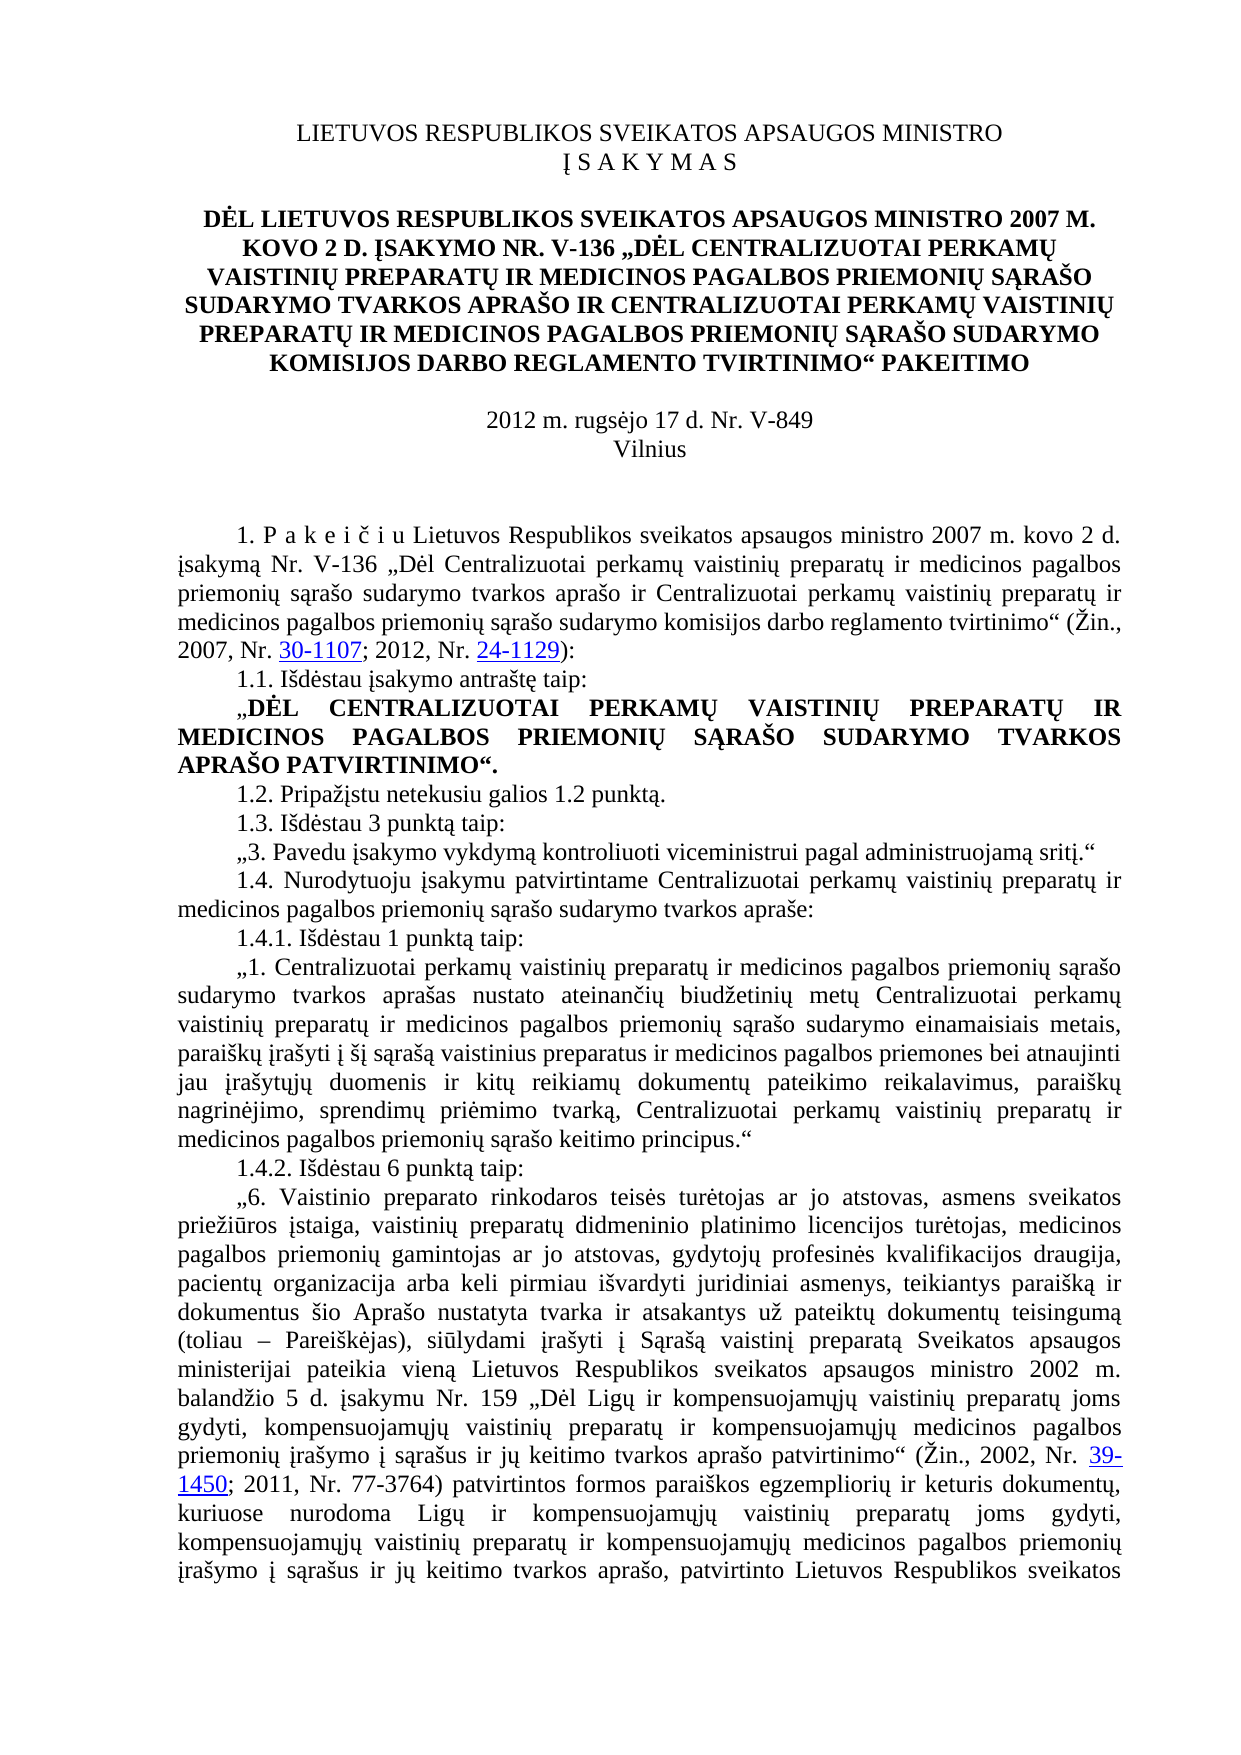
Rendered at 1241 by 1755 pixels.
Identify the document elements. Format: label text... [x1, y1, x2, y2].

text 1.2. Pripažįstu netekusiu galios 1.2 punktą. [177, 779, 1122, 808]
text Vilnius [177, 434, 1122, 463]
text 1.4.2. Išdėstau 6 punktą taip: [177, 1153, 1122, 1182]
text „3. Pavedu įsakymo vykdymą kontroliuoti viceministrui pagal administruojamą sritį.“ [177, 837, 1122, 866]
text LIETUVOS RESPUBLIKOS SVEIKATOS APSAUGOS MINISTRO [177, 118, 1122, 147]
text 1.3. Išdėstau 3 punktą taip: [177, 808, 1122, 837]
text Į S A K Y M A S [177, 147, 1122, 176]
text 2012 m. rugsėjo 17 d. Nr. V-849 [177, 406, 1122, 434]
text 1.4.1. Išdėstau 1 punktą taip: [177, 923, 1122, 952]
text 1. P a k e i č i u Lietuvos Respublikos sveikatos apsaugos ministro 2007 m. kovo 2 d. įsakymą Nr. V-136 „Dėl Centralizuotai perkamų vaistinių preparatų ir medicinos pagalbos priemonių sąrašo sudarymo tvarkos aprašo ir Centralizuotai perkamų vaistinių preparatų ir medicinos pagalbos priemonių sąrašo sudarymo komisijos darbo reglamento tvirtinimo“ (Žin., 2007, Nr. 30-1107; 2012, Nr. 24-1129): [177, 521, 1122, 664]
text DĖL LIETUVOS RESPUBLIKOS SVEIKATOS APSAUGOS MINISTRO 2007 m. KOVO 2 d. ĮSAKYMO Nr. V-136 „DĖL CENTRALIZUOTAI PERKAMŲ VAISTINIŲ PREPARATŲ IR MEDICINOS PAGALBOS PRIEMONIŲ SĄRAŠO SUDARYMO TVARKOS APRAŠO IR CENTRALIZUOTAI PERKAMŲ VAISTINIŲ PREPARATŲ IR MEDICINOS PAGALBOS PRIEMONIŲ SĄRAŠO SUDARYMO KOMISIJOS DARBO REGLAMENTO TVIRTINIMO“ PAKEITIMO [177, 204, 1122, 377]
text „1. Centralizuotai perkamų vaistinių preparatų ir medicinos pagalbos priemonių sąrašo sudarymo tvarkos aprašas nustato ateinančių biudžetinių metų Centralizuotai perkamų vaistinių preparatų ir medicinos pagalbos priemonių sąrašo sudarymo einamaisiais metais, paraiškų įrašyti į šį sąrašą vaistinius preparatus ir medicinos pagalbos priemones bei atnaujinti jau įrašytųjų duomenis ir kitų reikiamų dokumentų pateikimo reikalavimus, paraiškų nagrinėjimo, sprendimų priėmimo tvarką, Centralizuotai perkamų vaistinių preparatų ir medicinos pagalbos priemonių sąrašo keitimo principus.“ [177, 952, 1122, 1153]
text 1.4. Nurodytuoju įsakymu patvirtintame Centralizuotai perkamų vaistinių preparatų ir medicinos pagalbos priemonių sąrašo sudarymo tvarkos apraše: [177, 866, 1122, 923]
text 1.1. Išdėstau įsakymo antraštę taip: [177, 664, 1122, 693]
text „6. Vaistinio preparato rinkodaros teisės turėtojas ar jo atstovas, asmens sveikatos priežiūros įstaiga, vaistinių preparatų didmeninio platinimo licencijos turėtojas, medicinos pagalbos priemonių gamintojas ar jo atstovas, gydytojų profesinės kvalifikacijos draugija, pacientų organizacija arba keli pirmiau išvardyti juridiniai asmenys, teikiantys paraišką ir dokumentus šio Aprašo nustatyta tvarka ir atsakantys už pateiktų dokumentų teisingumą (toliau – Pareiškėjas), siūlydami įrašyti į Sąrašą vaistinį preparatą Sveikatos apsaugos ministerijai pateikia vieną Lietuvos Respublikos sveikatos apsaugos ministro 2002 m. balandžio 5 d. įsakymu Nr. 159 „Dėl Ligų ir kompensuojamųjų vaistinių preparatų joms gydyti, kompensuojamųjų vaistinių preparatų ir kompensuojamųjų medicinos pagalbos priemonių įrašymo į sąrašus ir jų keitimo tvarkos aprašo patvirtinimo“ (Žin., 2002, Nr. 39-1450; 2011, Nr. 77-3764) patvirtintos formos paraiškos egzempliorių ir keturis dokumentų, kuriuose nurodoma Ligų ir kompensuojamųjų vaistinių preparatų joms gydyti, kompensuojamųjų vaistinių preparatų ir kompensuojamųjų medicinos pagalbos priemonių įrašymo į sąrašus ir jų keitimo tvarkos aprašo, patvirtinto Lietuvos Respublikos sveikatos [177, 1182, 1122, 1584]
text „DĖL CENTRALIZUOTAI PERKAMŲ VAISTINIŲ PREPARATŲ IR MEDICINOS PAGALBOS PRIEMONIŲ SĄRAŠO SUDARYMO TVARKOS APRAŠO PATVIRTINIMO“. [177, 693, 1122, 779]
